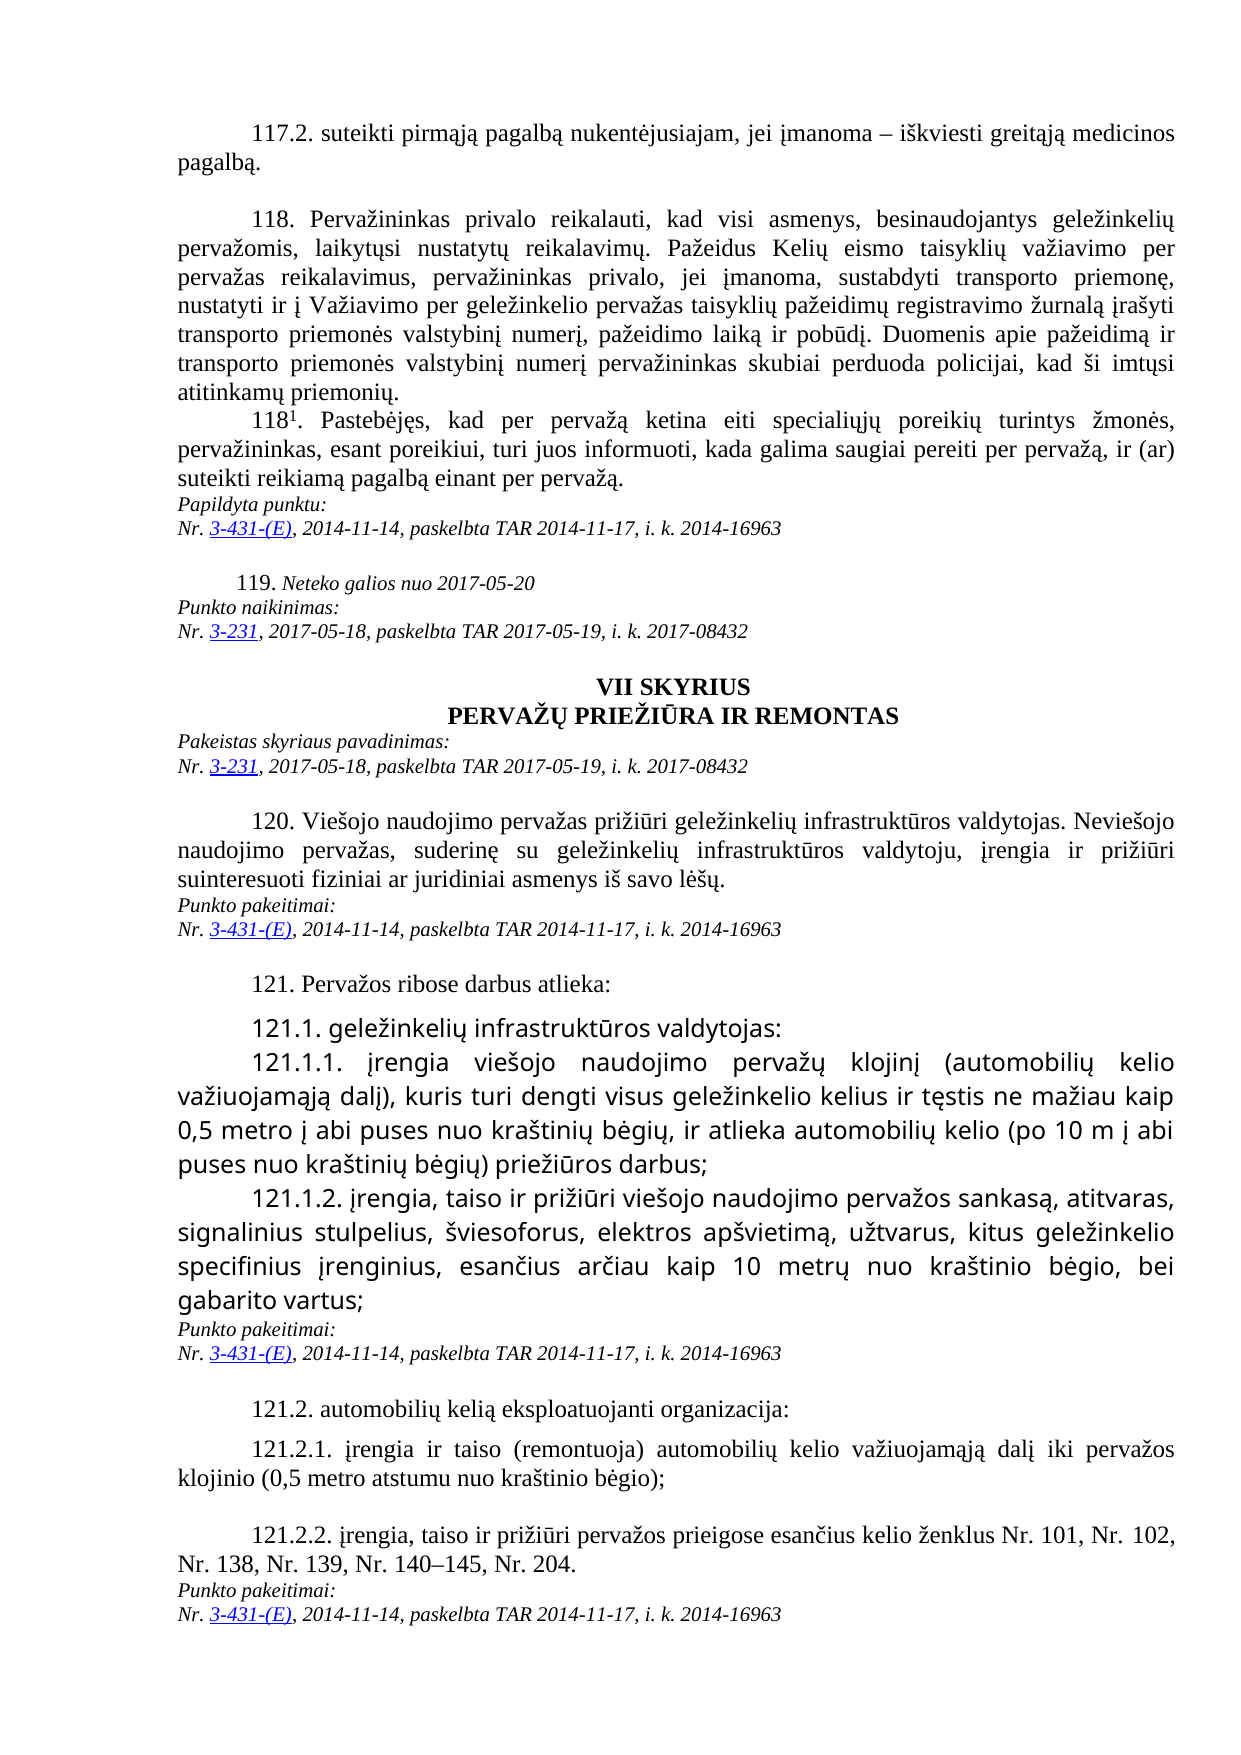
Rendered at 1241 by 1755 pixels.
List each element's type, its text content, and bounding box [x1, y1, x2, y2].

text 121.1. geležinkelių infrastruktūros valdytojas: [177, 1010, 1176, 1044]
text 121.2.1. įrengia ir taiso (remontuoja) automobilių kelio važiuojamąją dalį iki pervažos klojinio (0,5 metro atstumu nuo kraštinio bėgio); [177, 1434, 1176, 1492]
text 119. Neteko galios nuo 2017-05-20 [177, 569, 1176, 595]
text 121.2. automobilių kelią eksploatuojanti organizacija: [177, 1394, 1176, 1422]
text Nr. 3-431-(E), 2014-11-14, paskelbta TAR 2014-11-17, i. k. 2014-16963 [177, 1602, 1176, 1626]
text 121.1.2. įrengia, taiso ir prižiūri viešojo naudojimo pervažos sankasą, atitvaras, signalinius stulpelius, šviesoforus, elektros apšvietimą, užtvarus, kitus geležinkelio specifinius įrenginius, esančius arčiau kaip 10 metrų nuo kraštinio bėgio, bei gabarito vartus; [177, 1181, 1176, 1317]
text 121. Pervažos ribose darbus atlieka: [177, 969, 1176, 998]
text Punkto pakeitimai: [177, 1578, 1176, 1602]
text Papildyta punktu: [177, 492, 1176, 516]
text Pakeistas skyriaus pavadinimas: [177, 729, 1176, 753]
text VII SKYRIUS [177, 672, 1176, 701]
text Punkto pakeitimai: [177, 893, 1176, 917]
text PERVAŽŲ PRIEŽIŪRA IR REMONTAS [177, 701, 1176, 729]
text 121.1.1. įrengia viešojo naudojimo pervažų klojinį (automobilių kelio važiuojamąją dalį), kuris turi dengti visus geležinkelio kelius ir tęstis ne mažiau kaip 0,5 metro į abi puses nuo kraštinių bėgių, ir atlieka automobilių kelio (po 10 m į abi puses nuo kraštinių bėgių) priežiūros darbus; [177, 1044, 1176, 1181]
text 117.2. suteikti pirmąją pagalbą nukentėjusiajam, jei įmanoma – iškviesti greitąją medicinos pagalbą. [177, 118, 1176, 176]
text 1181. Pastebėjęs, kad per pervažą ketina eiti specialiųjų poreikių turintys žmonės, pervažininkas, esant poreikiui, turi juos informuoti, kada galima saugiai pereiti per pervažą, ir (ar) suteikti reikiamą pagalbą einant per pervažą. [177, 406, 1176, 492]
text 121.2.2. įrengia, taiso ir prižiūri pervažos prieigose esančius kelio ženklus Nr. 101, Nr. 102, Nr. 138, Nr. 139, Nr. 140–145, Nr. 204. [177, 1521, 1176, 1578]
text Punkto pakeitimai: [177, 1317, 1176, 1341]
text Punkto naikinimas: [177, 595, 1176, 619]
text Nr. 3-231, 2017-05-18, paskelbta TAR 2017-05-19, i. k. 2017-08432 [177, 619, 1176, 643]
text Nr. 3-431-(E), 2014-11-14, paskelbta TAR 2014-11-17, i. k. 2014-16963 [177, 516, 1176, 540]
text Nr. 3-431-(E), 2014-11-14, paskelbta TAR 2014-11-17, i. k. 2014-16963 [177, 917, 1176, 941]
text Nr. 3-431-(E), 2014-11-14, paskelbta TAR 2014-11-17, i. k. 2014-16963 [177, 1341, 1176, 1365]
text 120. Viešojo naudojimo pervažas prižiūri geležinkelių infrastruktūros valdytojas. Neviešojo naudojimo pervažas, suderinę su geležinkelių infrastruktūros valdytoju, įrengia ir prižiūri suinteresuoti fiziniai ar juridiniai asmenys iš savo lėšų. [177, 806, 1176, 893]
text 118. Pervažininkas privalo reikalauti, kad visi asmenys, besinaudojantys geležinkelių pervažomis, laikytųsi nustatytų reikalavimų. Pažeidus Kelių eismo taisyklių važiavimo per pervažas reikalavimus, pervažininkas privalo, jei įmanoma, sustabdyti transporto priemonę, nustatyti ir į Važiavimo per geležinkelio pervažas taisyklių pažeidimų registravimo žurnalą įrašyti transporto priemonės valstybinį numerį, pažeidimo laiką ir pobūdį. Duomenis apie pažeidimą ir transporto priemonės valstybinį numerį pervažininkas skubiai perduoda policijai, kad ši imtųsi atitinkamų priemonių. [177, 204, 1176, 406]
text Nr. 3-231, 2017-05-18, paskelbta TAR 2017-05-19, i. k. 2017-08432 [177, 753, 1176, 778]
